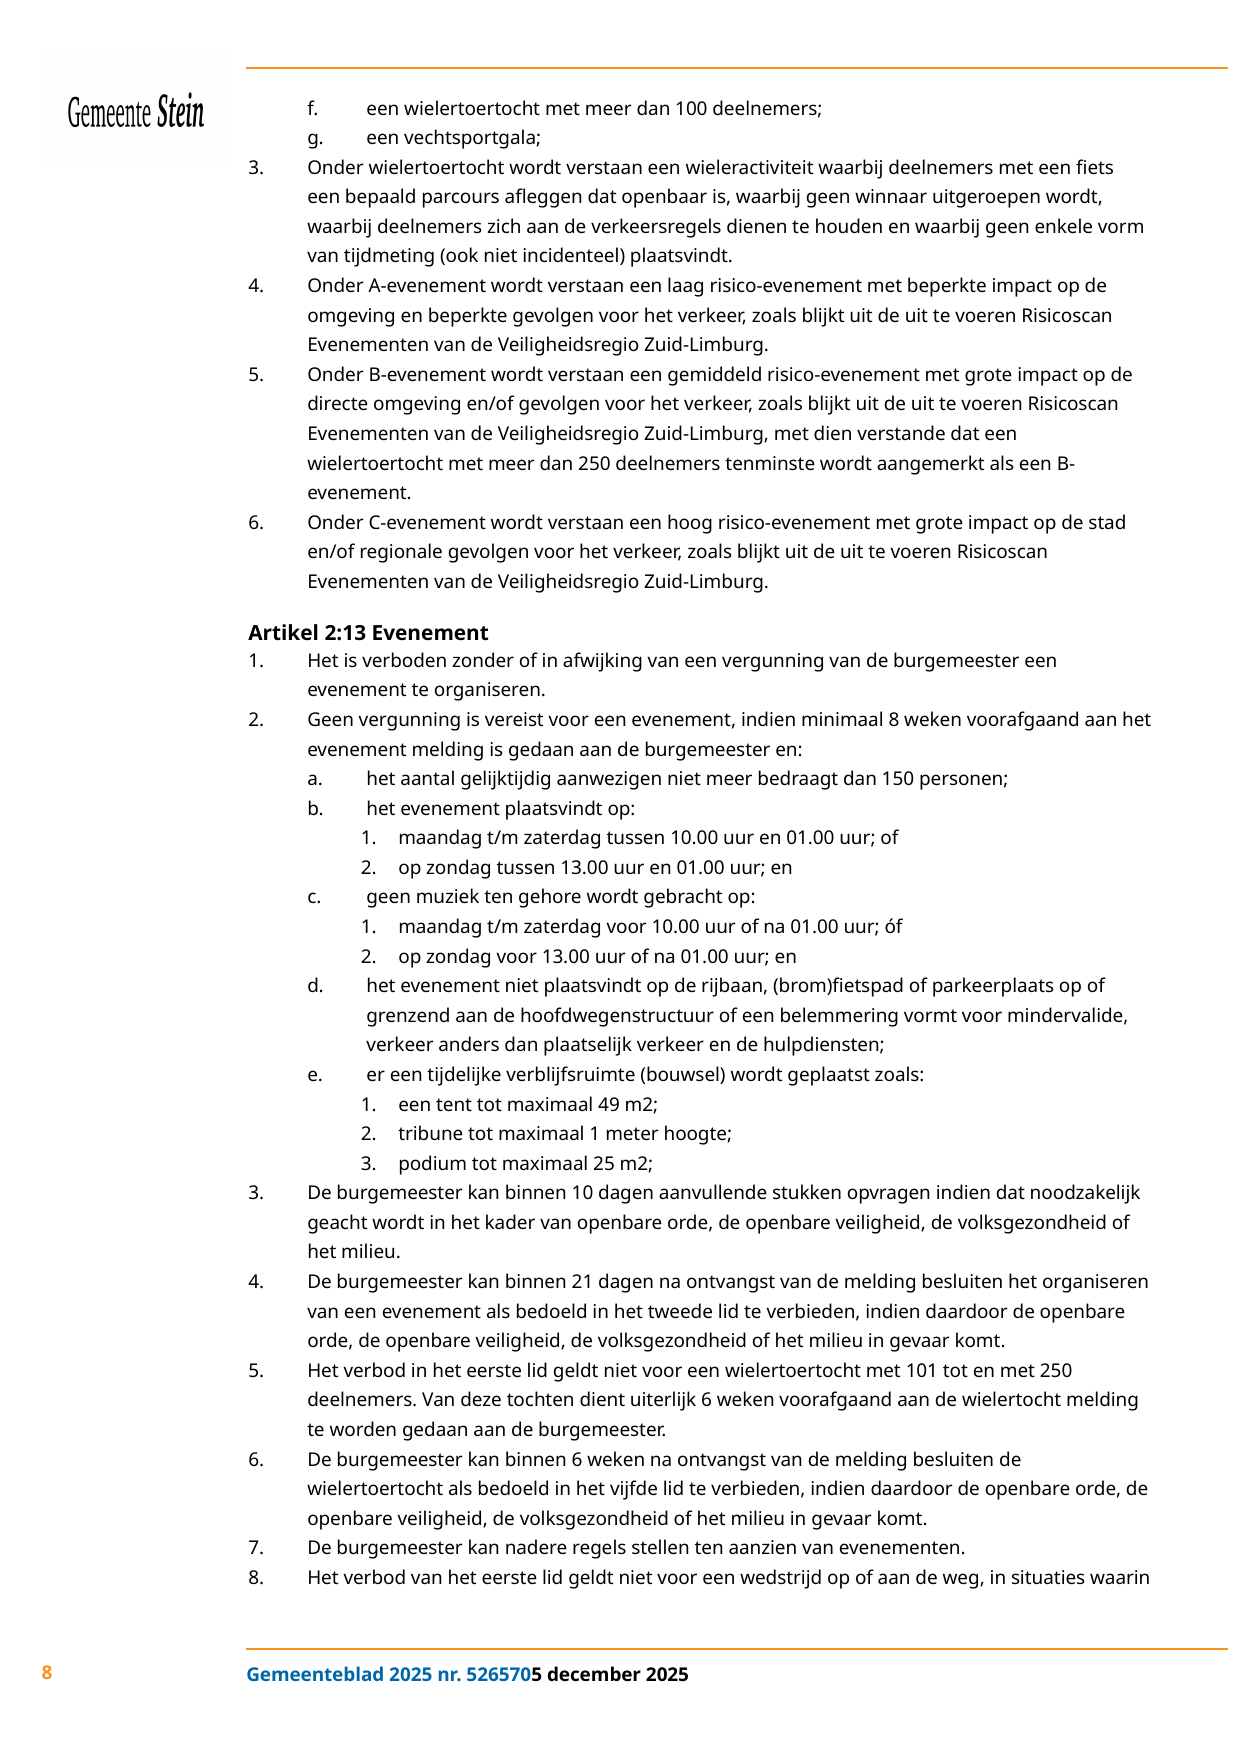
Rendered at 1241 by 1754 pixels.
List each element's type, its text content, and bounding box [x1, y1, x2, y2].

list op zondag voor 13.00 uur of na 01.00 uur; en [361, 943, 1152, 968]
list Het verbod van het eerste lid geldt niet voor een wedstrijd op of aan de weg, in situaties waarin [248, 1564, 1152, 1590]
list een vechtsportgala; [307, 124, 1152, 150]
list er een tijdelijke verblijfsruimte (bouwsel) wordt geplaatst zoals: [307, 1061, 1152, 1087]
list Het verbod in het eerste lid geldt niet voor een wielertoertocht met 101 tot en met 250 deelnemers. Van deze tochten dient uiterlijk 6 weken voorafgaand aan de wielertocht melding te worden gedaan aan de burgemeester. [248, 1357, 1152, 1442]
list De burgemeester kan nadere regels stellen ten aanzien van evenementen. [248, 1534, 1152, 1560]
list De burgemeester kan binnen 10 dagen aanvullende stukken opvragen indien dat noodzakelijk geacht wordt in het kader van openbare orde, de openbare veiligheid, de volksgezondheid of het milieu. [248, 1179, 1152, 1264]
list maandag t/m zaterdag voor 10.00 uur of na 01.00 uur; óf [361, 913, 1152, 939]
list het evenement niet plaatsvindt op de rijbaan, (brom)fietspad of parkeerplaats op of grenzend aan de hoofdwegenstructuur of een belemmering vormt voor mindervalide, verkeer anders dan plaatselijk verkeer en de hulpdiensten; [307, 972, 1152, 1057]
picture [41, 47, 231, 172]
list maandag t/m zaterdag tussen 10.00 uur en 01.00 uur; of [361, 824, 1152, 850]
list het aantal gelijktijdig aanwezigen niet meer bedraagt dan 150 personen; [307, 765, 1152, 791]
list tribune tot maximaal 1 meter hoogte; [361, 1120, 1152, 1146]
list Onder C-evenement wordt verstaan een hoog risico-evenement met grote impact op de stad en/of regionale gevolgen voor het verkeer, zoals blijkt uit de uit te voeren Risicoscan Evenementen van de Veiligheidsregio Zuid-Limburg. [248, 509, 1152, 594]
list De burgemeester kan binnen 6 weken na ontvangst van de melding besluiten de wielertoertocht als bedoeld in het vijfde lid te verbieden, indien daardoor de openbare orde, de openbare veiligheid, de volksgezondheid of het milieu in gevaar komt. [248, 1446, 1152, 1531]
list een wielertoertocht met meer dan 100 deelnemers; [307, 95, 1152, 121]
list Onder A-evenement wordt verstaan een laag risico-evenement met beperkte impact op de omgeving en beperkte gevolgen voor het verkeer, zoals blijkt uit de uit te voeren Risicoscan Evenementen van de Veiligheidsregio Zuid-Limburg. [248, 272, 1152, 357]
list een tent tot maximaal 49 m2; [361, 1091, 1152, 1116]
text Artikel 2:13 Evenement [248, 618, 1152, 647]
list op zondag tussen 13.00 uur en 01.00 uur; en [361, 854, 1152, 880]
list Geen vergunning is vereist voor een evenement, indien minimaal 8 weken voorafgaand aan het evenement melding is gedaan aan de burgemeester en: [248, 706, 1152, 761]
list Onder wielertoertocht wordt verstaan een wieleractiviteit waarbij deelnemers met een fiets een bepaald parcours afleggen dat openbaar is, waarbij geen winnaar uitgeroepen wordt, waarbij deelnemers zich aan de verkeersregels dienen te houden en waarbij geen enkele vorm van tijdmeting (ook niet incidenteel) plaatsvindt. [248, 154, 1152, 268]
list het evenement plaatsvindt op: [307, 795, 1152, 821]
list podium tot maximaal 25 m2; [361, 1150, 1152, 1176]
list De burgemeester kan binnen 21 dagen na ontvangst van de melding besluiten het organiseren van een evenement als bedoeld in het tweede lid te verbieden, indien daardoor de openbare orde, de openbare veiligheid, de volksgezondheid of het milieu in gevaar komt. [248, 1268, 1152, 1353]
list geen muziek ten gehore wordt gebracht op: [307, 884, 1152, 909]
list Het is verboden zonder of in afwijking van een vergunning van de burgemeester een evenement te organiseren. [248, 647, 1152, 702]
list Onder B-evenement wordt verstaan een gemiddeld risico-evenement met grote impact op de directe omgeving en/of gevolgen voor het verkeer, zoals blijkt uit de uit te voeren Risicoscan Evenementen van de Veiligheidsregio Zuid-Limburg, met dien verstande dat een wielertoertocht met meer dan 250 deelnemers tenminste wordt aangemerkt als een B-evenement. [248, 361, 1152, 505]
